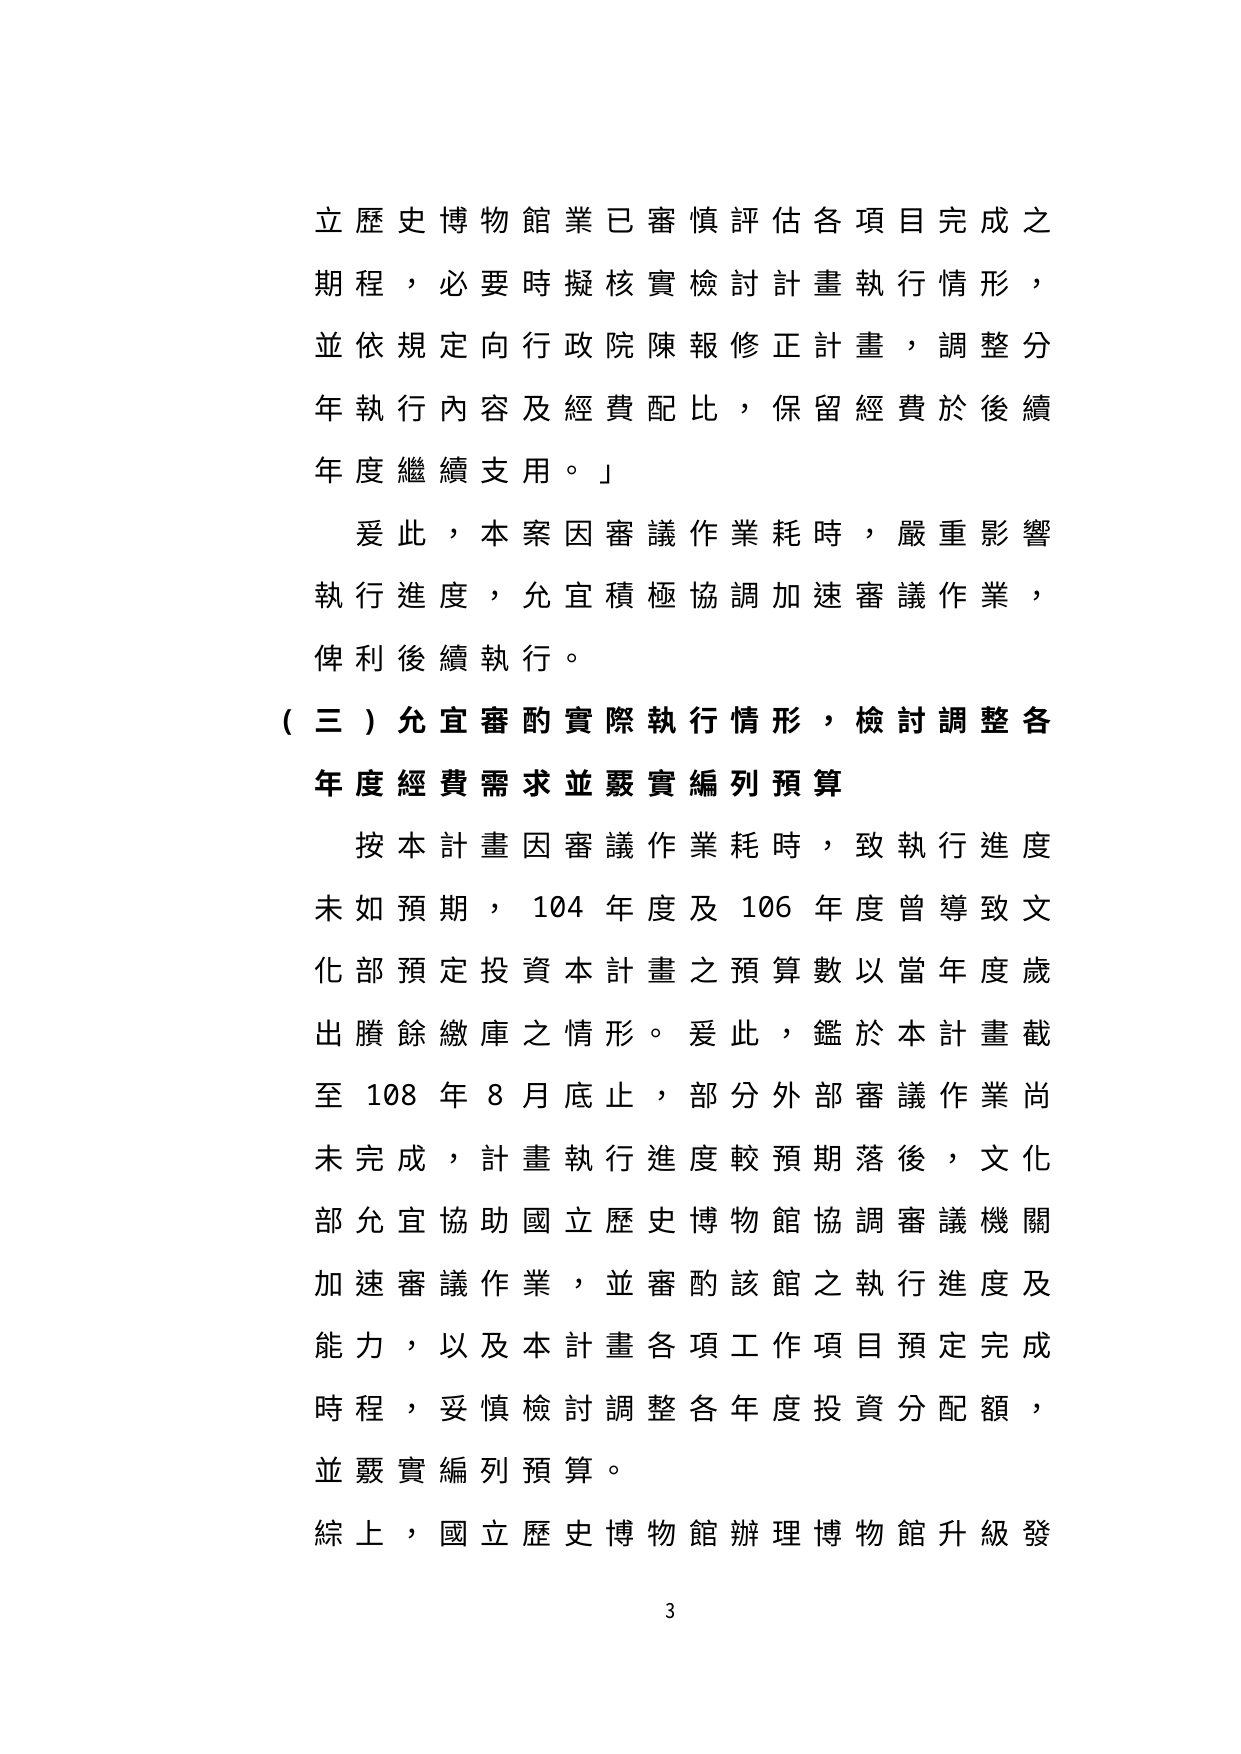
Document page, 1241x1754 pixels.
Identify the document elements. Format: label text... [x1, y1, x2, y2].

text (三)允宜審酌實際執行情形，檢討調整各年度經費需求並覈實編列預算 [242, 677, 1058, 802]
text 爰此，本案因審議作業耗時，嚴重影響執行進度，允宜積極協調加速審議作業，俾利後續執行。 [271, 490, 1058, 677]
text 按本計畫因審議作業耗時，致執行進度未如預期，104年度及106年度曾導致文化部預定投資本計畫之預算數以當年度歲出賸餘繳庫之情形。爰此，鑑於本計畫截至108年8月底止，部分外部審議作業尚未完成，計畫執行進度較預期落後，文化部允宜協助國立歷史博物館協調審議機關加速審議作業，並審酌該館之執行進度及能力，以及本計畫各項工作項目預定完成時程，妥慎檢討調整各年度投資分配額，並覈實編列預算。 [271, 802, 1058, 1490]
text 綜上，國立歷史博物館辦理博物館升級發 [242, 1490, 1058, 1552]
text 立歷史博物館業已審慎評估各項目完成之期程，必要時擬核實檢討計畫執行情形，並依規定向行政院陳報修正計畫，調整分年執行內容及經費配比，保留經費於後續年度繼續支用。」 [271, 177, 1058, 490]
